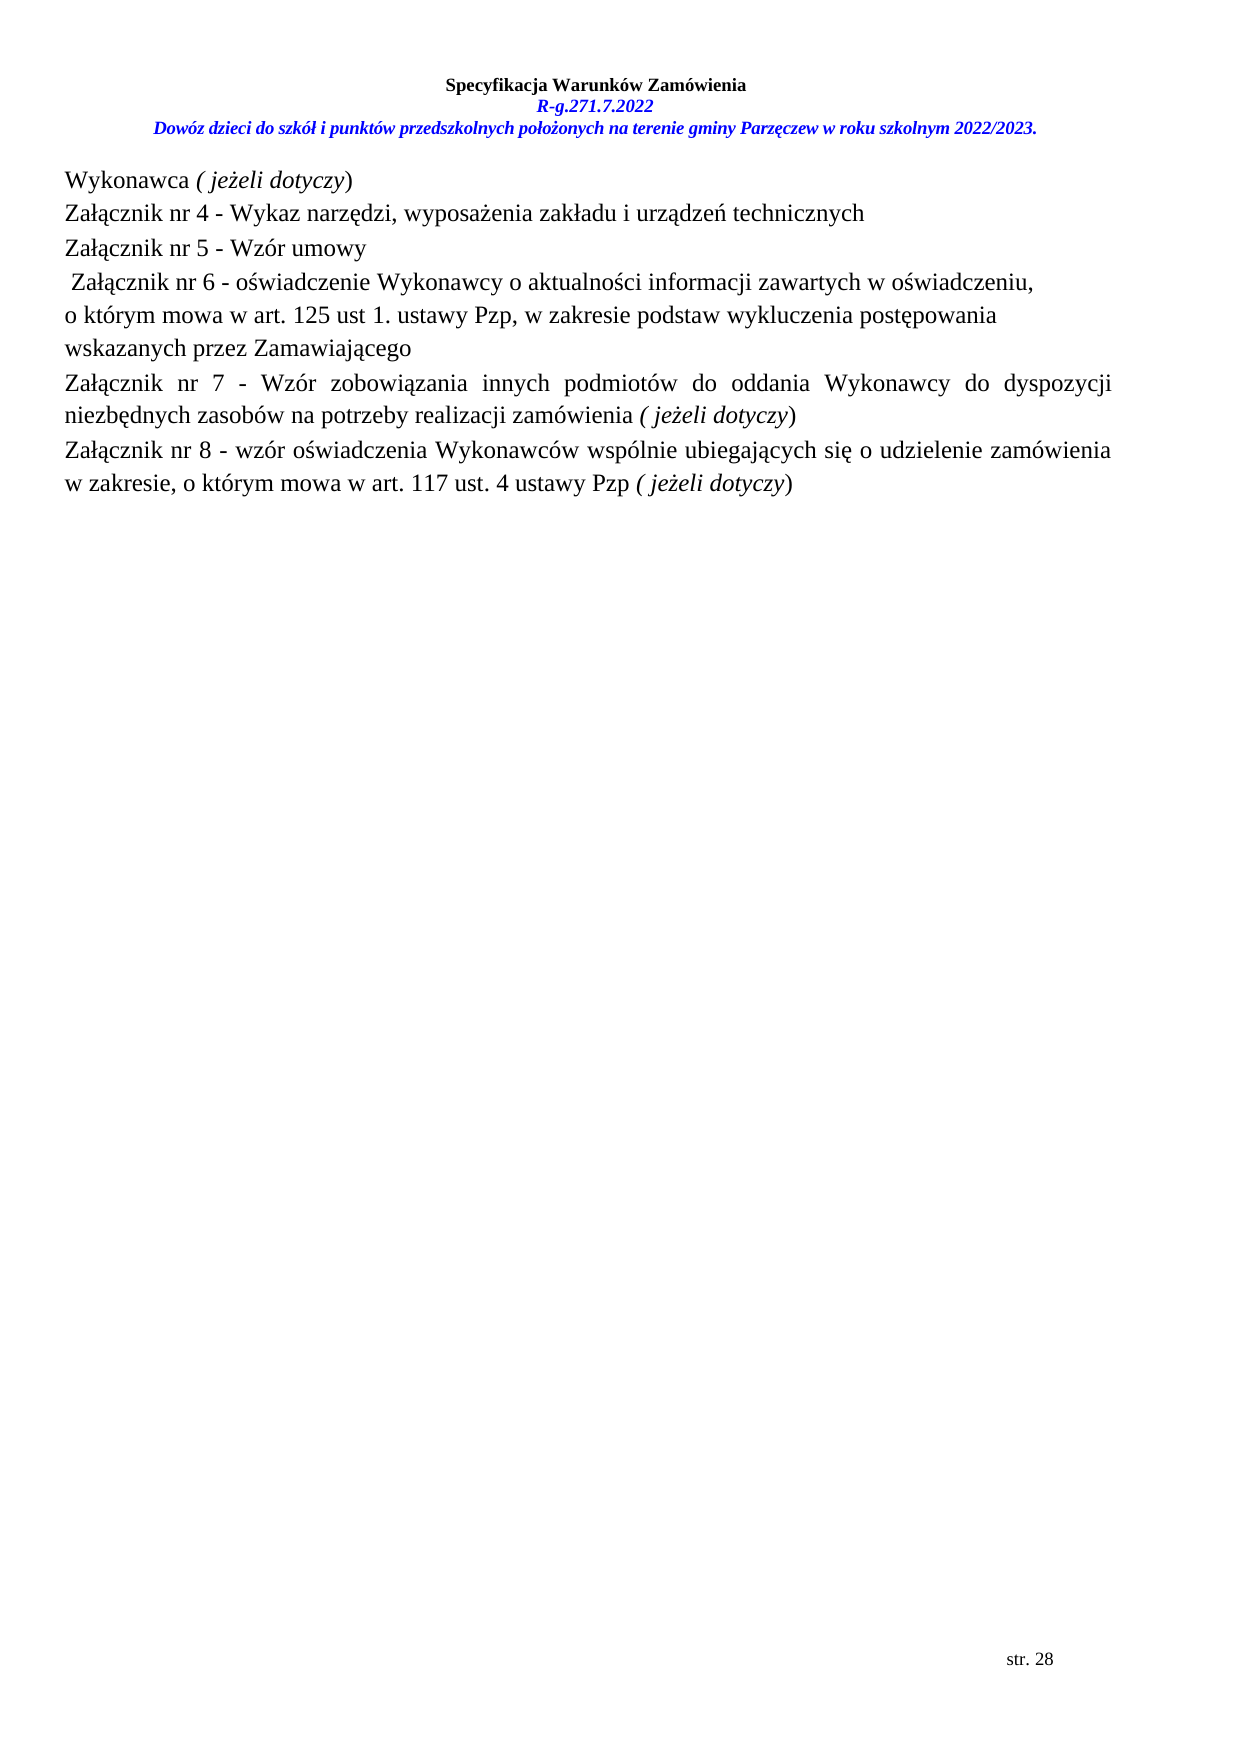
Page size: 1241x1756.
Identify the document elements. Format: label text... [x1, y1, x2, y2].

text Załącznik nr 7 - Wzór zobowiązania innych podmiotów do oddania Wykonawcy do dyspozycji niezbędnych zasobów na potrzeby realizacji zamówienia ( jeżeli dotyczy) [64, 368, 1113, 429]
text Załącznik nr 8 - wzór oświadczenia Wykonawców wspólnie ubiegających się o udzielenie zamówienia w zakresie, o którym mowa w art. 117 ust. 4 ustawy Pzp ( jeżeli dotyczy) [64, 435, 1113, 497]
text Załącznik nr 4 - Wykaz narzędzi, wyposażenia zakładu i urządzeń technicznych [64, 198, 1113, 227]
text Załącznik nr 6 - oświadczenie Wykonawcy o aktualności informacji zawartych w oświadczeniu, o którym mowa w art. 125 ust 1. ustawy Pzp, w zakresie podstaw wykluczenia postępowania wskazanych przez Zamawiającego [64, 267, 1113, 362]
text Załącznik nr 5 - Wzór umowy [64, 233, 1113, 261]
text Wykonawca ( jeżeli dotyczy) [64, 165, 1113, 194]
